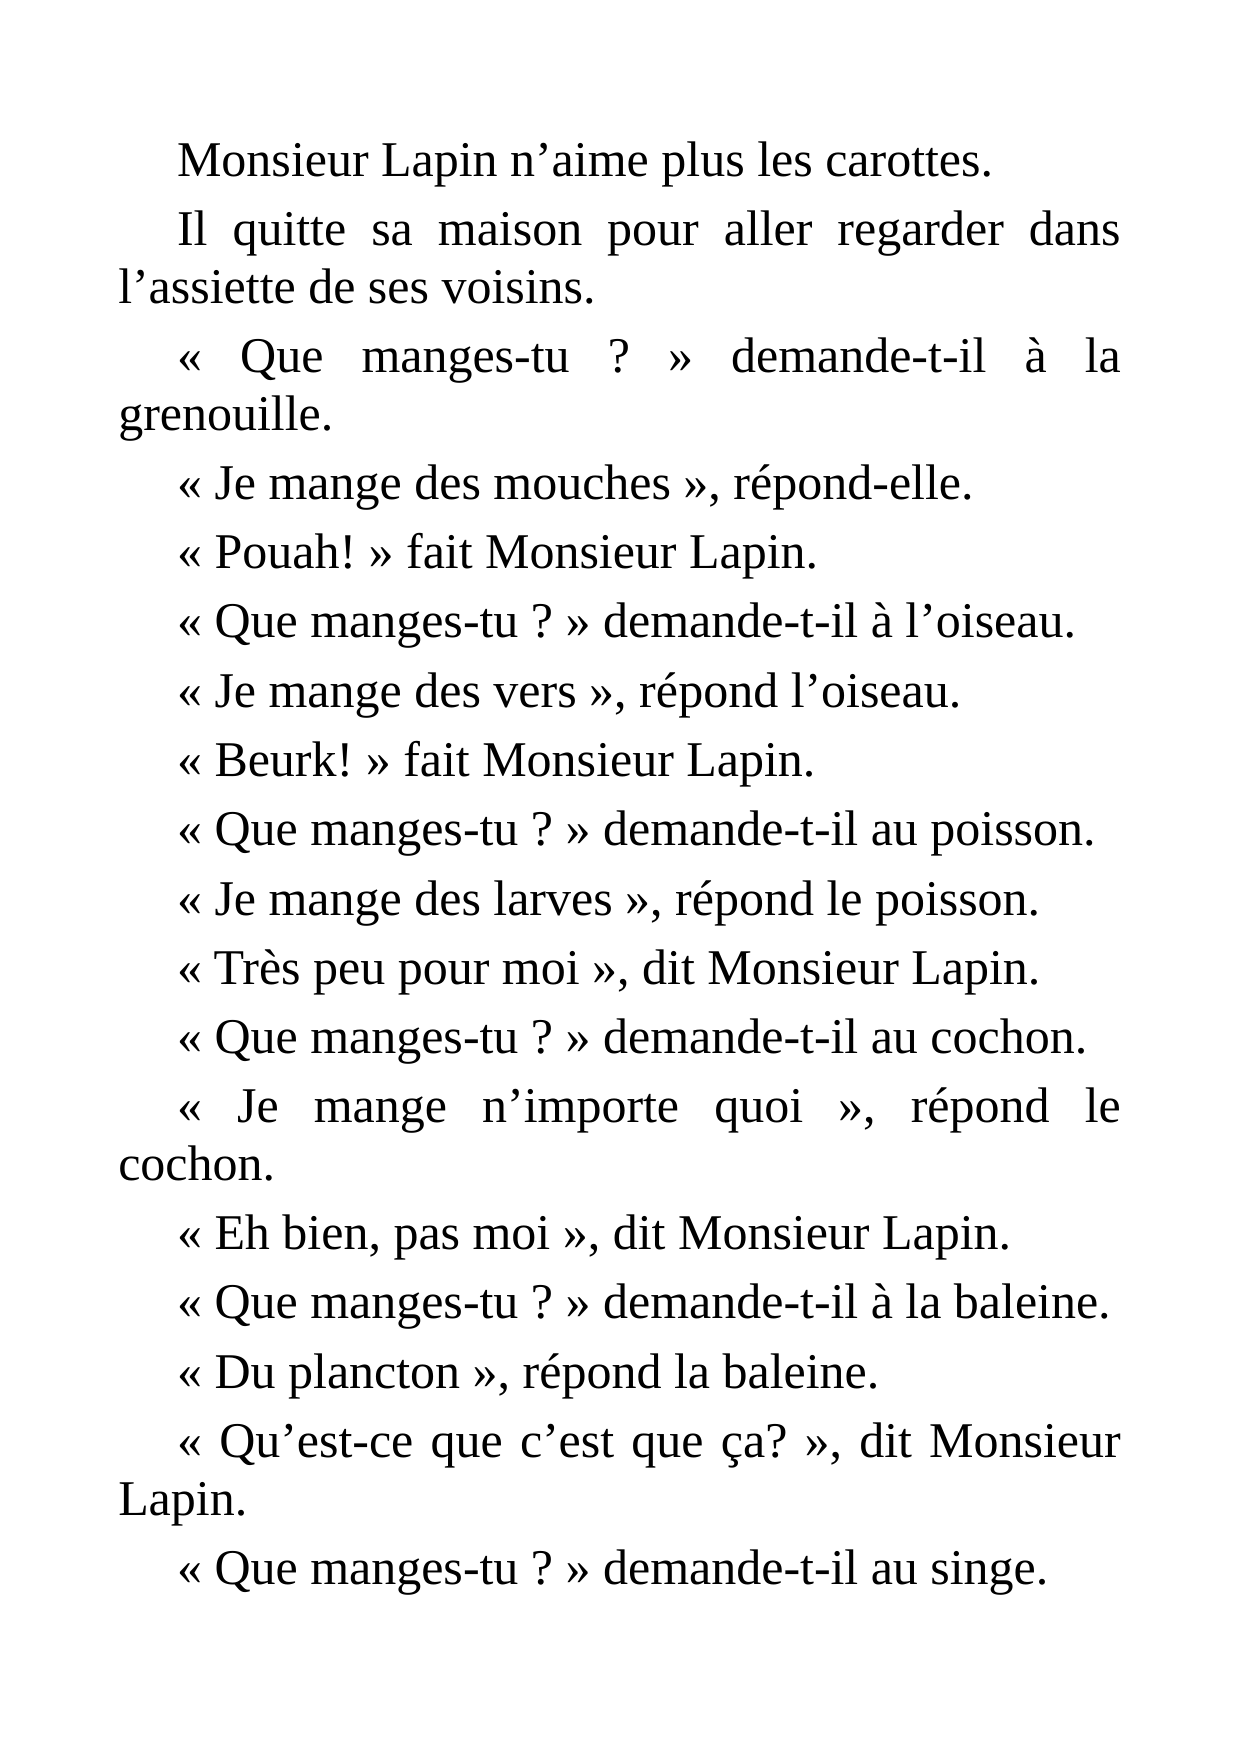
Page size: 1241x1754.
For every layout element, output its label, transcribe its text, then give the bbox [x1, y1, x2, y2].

text « Du plancton », répond la baleine. [118, 1341, 1122, 1399]
text Il quitte sa maison pour aller regarder dans l’assiette de ses voisins. [118, 199, 1122, 314]
text « Je mange des larves », répond le poisson. [118, 868, 1122, 926]
text « Que manges-tu ? » demande-t-il au cochon. [118, 1007, 1122, 1064]
text « Je mange des vers », répond l’oiseau. [118, 661, 1122, 718]
text « Eh bien, pas moi », dit Monsieur Lapin. [118, 1203, 1122, 1260]
text « Que manges-tu ? » demande-t-il au poisson. [118, 799, 1122, 857]
text « Que manges-tu ? » demande-t-il à l’oiseau. [118, 591, 1122, 649]
text Monsieur Lapin n’aime plus les carottes. [118, 130, 1122, 187]
text « Que manges-tu ? » demande-t-il au singe. [118, 1537, 1122, 1595]
text « Qu’est-ce que c’est que ça? », dit Monsieur Lapin. [118, 1411, 1122, 1526]
text « Que manges-tu ? » demande-t-il à la grenouille. [118, 326, 1122, 441]
text « Très peu pour moi », dit Monsieur Lapin. [118, 938, 1122, 995]
text « Je mange des mouches », répond-elle. [118, 453, 1122, 510]
text « Que manges-tu ? » demande-t-il à la baleine. [118, 1272, 1122, 1330]
text « Je mange n’importe quoi », répond le cochon. [118, 1076, 1122, 1191]
text « Pouah! » fait Monsieur Lapin. [118, 522, 1122, 579]
text « Beurk! » fait Monsieur Lapin. [118, 730, 1122, 787]
